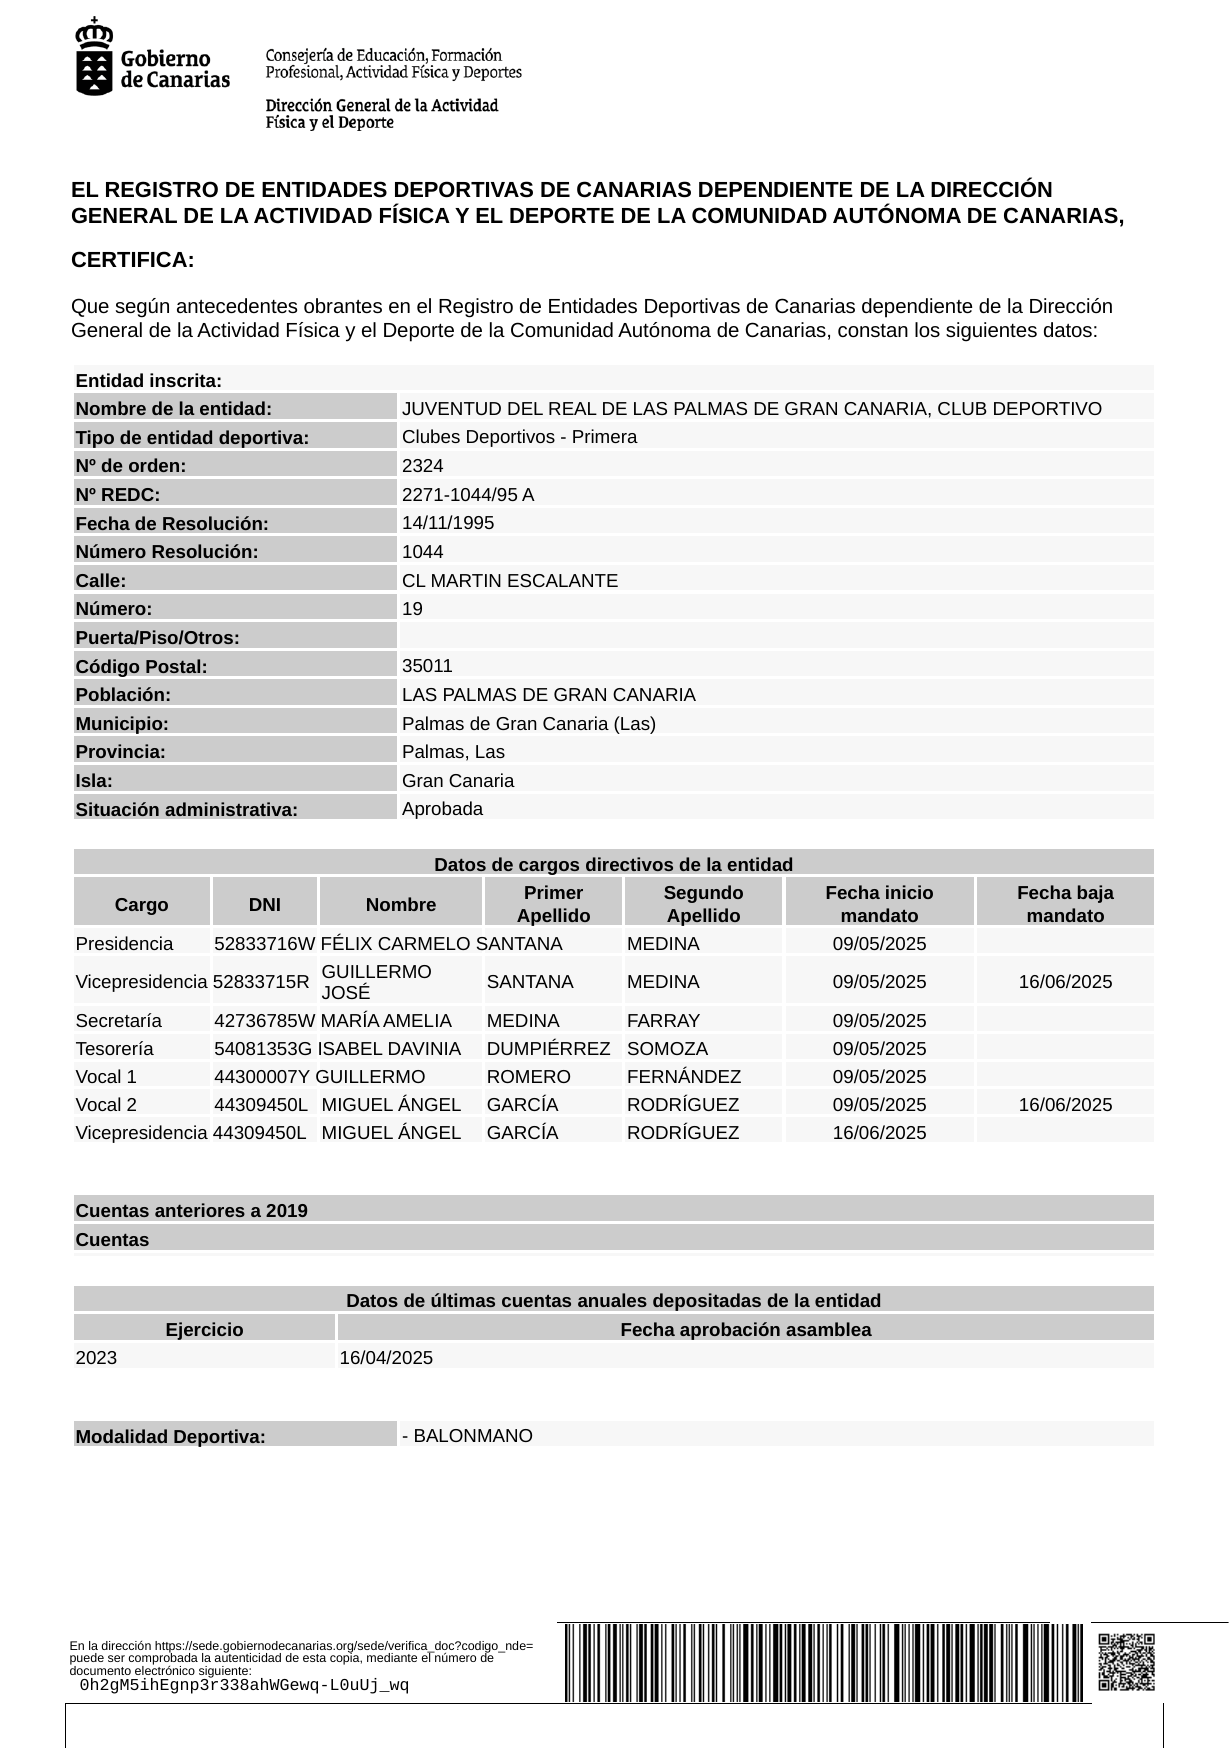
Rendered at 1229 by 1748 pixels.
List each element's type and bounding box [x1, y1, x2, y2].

picture [565, 1624, 1083, 1702]
picture [75, 16, 522, 137]
picture [1093, 1628, 1161, 1697]
